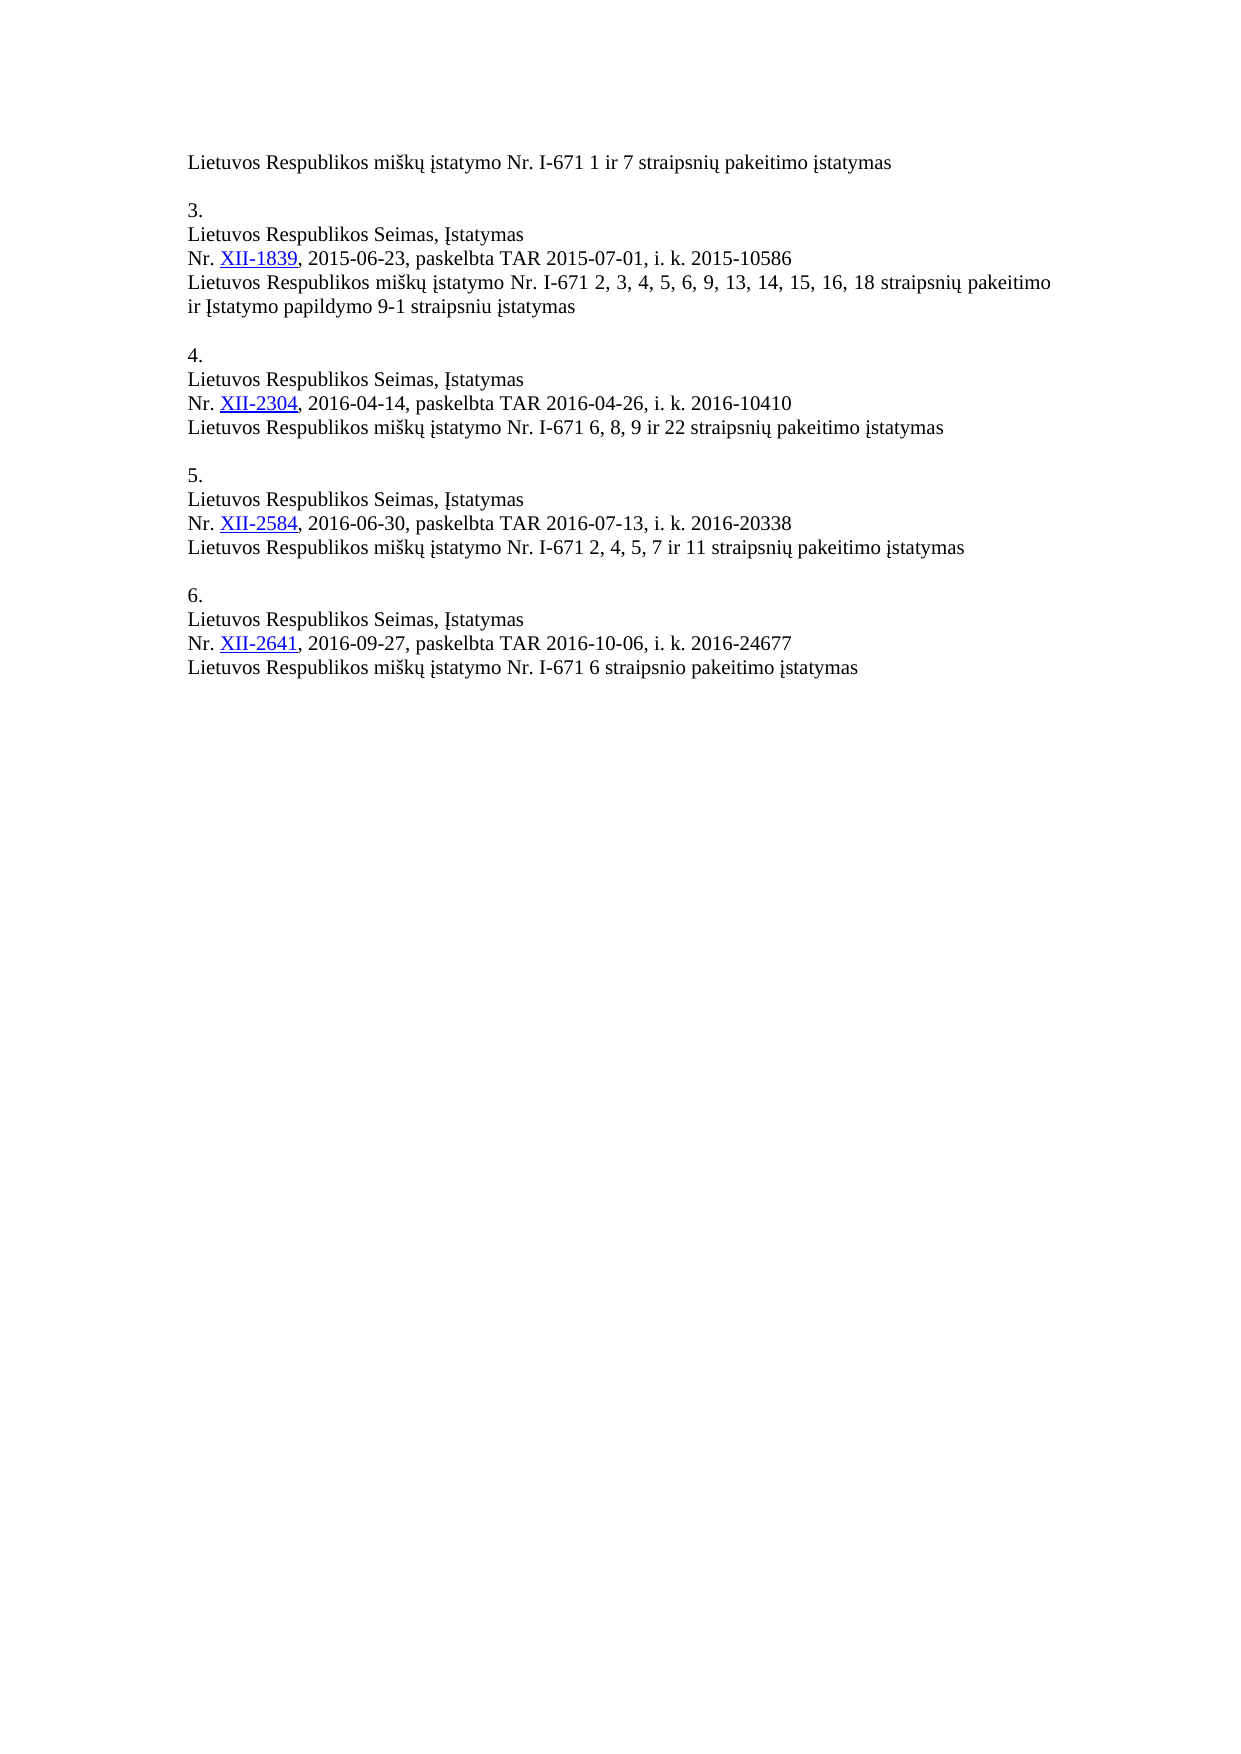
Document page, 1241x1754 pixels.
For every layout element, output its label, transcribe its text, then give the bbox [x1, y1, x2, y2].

text Lietuvos Respublikos Seimas, Įstatymas [187, 367, 1053, 391]
text Nr. XII-2304, 2016-04-14, paskelbta TAR 2016-04-26, i. k. 2016-10410 [187, 391, 1053, 415]
text Lietuvos Respublikos Seimas, Įstatymas [187, 487, 1053, 511]
text Nr. XII-1839, 2015-06-23, paskelbta TAR 2015-07-01, i. k. 2015-10586 [187, 246, 1053, 270]
text 6. [187, 583, 1053, 607]
text Lietuvos Respublikos miškų įstatymo Nr. I-671 6, 8, 9 ir 22 straipsnių pakeitimo įstatymas [187, 415, 1053, 439]
text Lietuvos Respublikos miškų įstatymo Nr. I-671 2, 3, 4, 5, 6, 9, 13, 14, 15, 16, 18 straipsnių pakeitimo ir Įstatymo papildymo 9-1 straipsniu įstatymas [187, 270, 1053, 318]
text Nr. XII-2584, 2016-06-30, paskelbta TAR 2016-07-13, i. k. 2016-20338 [187, 511, 1053, 535]
text Lietuvos Respublikos Seimas, Įstatymas [187, 222, 1053, 246]
text Nr. XII-2641, 2016-09-27, paskelbta TAR 2016-10-06, i. k. 2016-24677 [187, 631, 1053, 655]
text Lietuvos Respublikos Seimas, Įstatymas [187, 607, 1053, 631]
text Lietuvos Respublikos miškų įstatymo Nr. I-671 2, 4, 5, 7 ir 11 straipsnių pakeitimo įstatymas [187, 535, 1053, 559]
text 3. [187, 198, 1053, 222]
text 4. [187, 342, 1053, 367]
text Lietuvos Respublikos miškų įstatymo Nr. I-671 6 straipsnio pakeitimo įstatymas [187, 655, 1053, 679]
text Lietuvos Respublikos miškų įstatymo Nr. I-671 1 ir 7 straipsnių pakeitimo įstatymas [187, 150, 1053, 174]
text 5. [187, 463, 1053, 487]
